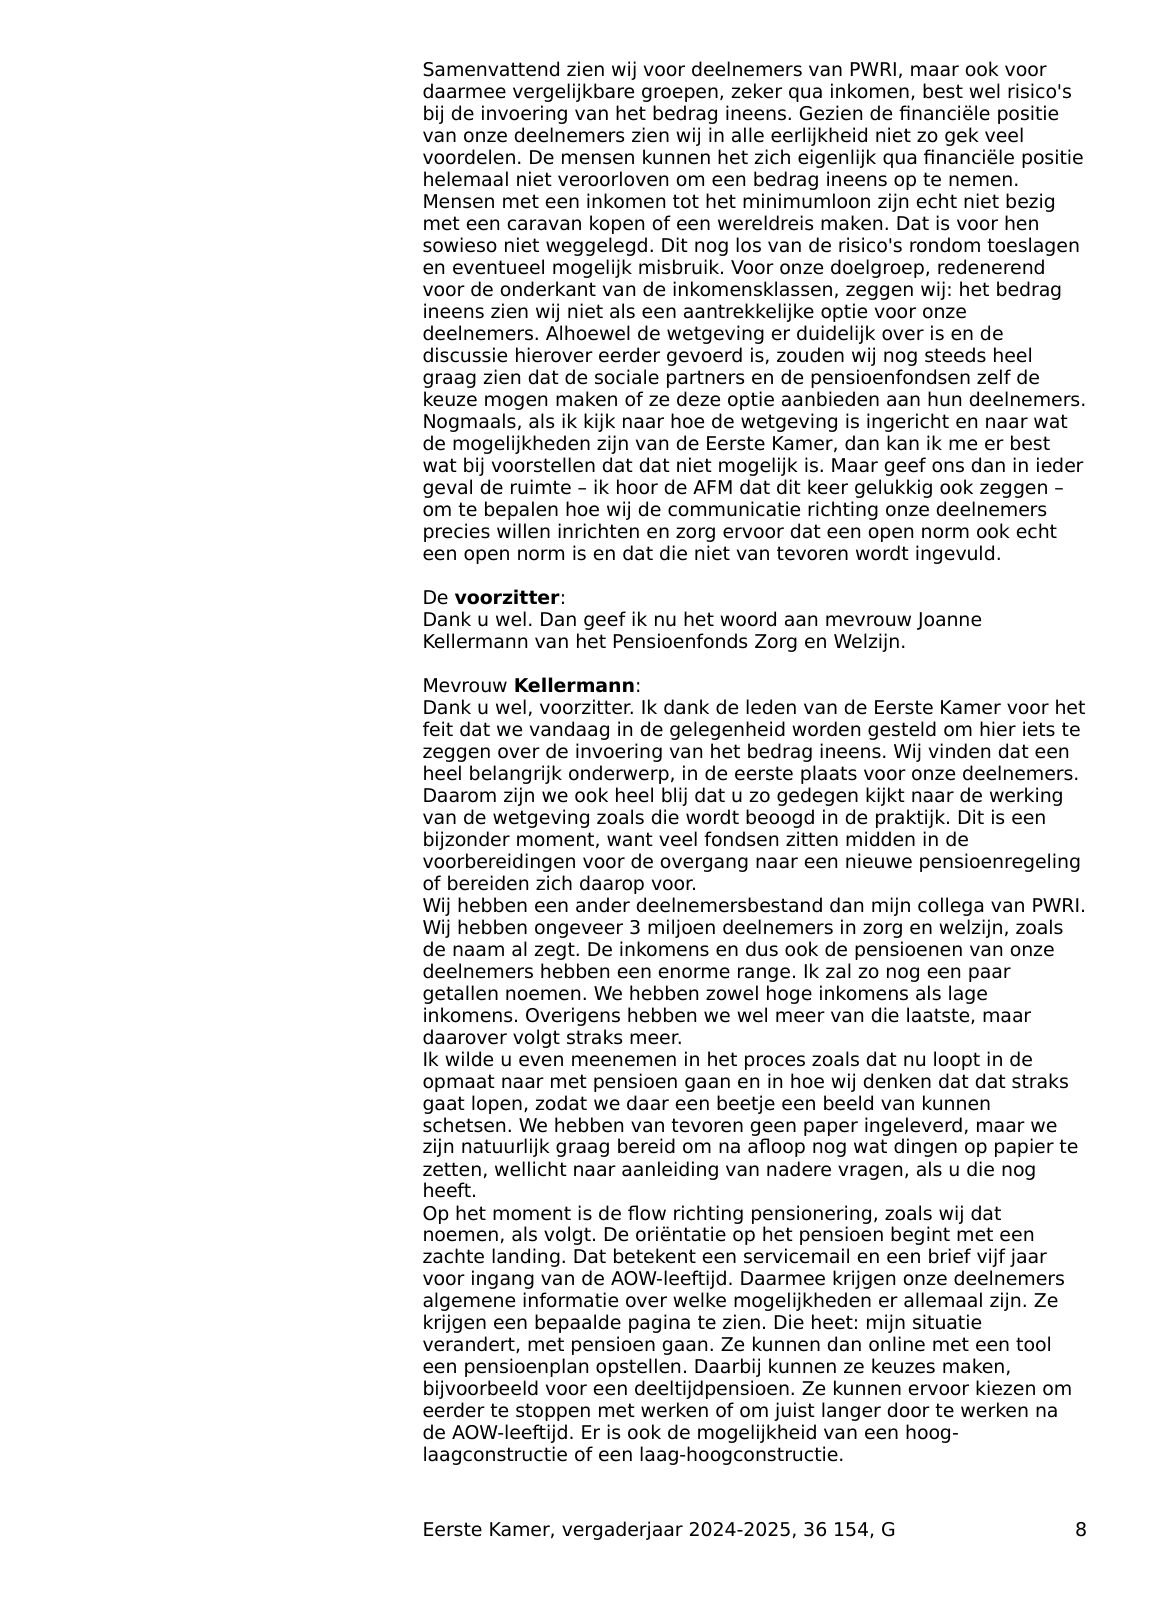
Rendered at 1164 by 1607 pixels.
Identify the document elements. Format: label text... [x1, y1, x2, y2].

text Wij hebben een ander deelnemersbestand dan mijn collega van PWRI. Wij hebben ongeveer 3 miljoen deelnemers in zorg en welzijn, zoals de naam al zegt. De inkomens en dus ook de pensioenen van onze deelnemers hebben een enorme range. Ik zal zo nog een paar getallen noemen. We hebben zowel hoge inkomens als lage inkomens. Overigens hebben we wel meer van die laatste, maar daarover volgt straks meer. [422, 895, 1087, 1048]
text Ik wilde u even meenemen in het proces zoals dat nu loopt in de opmaat naar met pensioen gaan en in hoe wij denken dat dat straks gaat lopen, zodat we daar een beetje een beeld van kunnen schetsen. We hebben van tevoren geen paper ingeleverd, maar we zijn natuurlijk graag bereid om na afloop nog wat dingen op papier te zetten, wellicht naar aanleiding van nadere vragen, als u die nog heeft. [422, 1048, 1087, 1202]
text Dank u wel. Dan geef ik nu het woord aan mevrouw Joanne Kellermann van het Pensioenfonds Zorg en Welzijn. [422, 609, 1087, 653]
text Samenvattend zien wij voor deelnemers van PWRI, maar ook voor daarmee vergelijkbare groepen, zeker qua inkomen, best wel risico's bij de invoering van het bedrag ineens. Gezien de financiële positie van onze deelnemers zien wij in alle eerlijkheid niet zo gek veel voordelen. De mensen kunnen het zich eigenlijk qua financiële positie helemaal niet veroorloven om een bedrag ineens op te nemen. Mensen met een inkomen tot het minimumloon zijn echt niet bezig met een caravan kopen of een wereldreis maken. Dat is voor hen sowieso niet weggelegd. Dit nog los van de risico's rondom toeslagen en eventueel mogelijk misbruik. Voor onze doelgroep, redenerend voor de onderkant van de inkomensklassen, zeggen wij: het bedrag ineens zien wij niet als een aantrekkelijke optie voor onze deelnemers. Alhoewel de wetgeving er duidelijk over is en de discussie hierover eerder gevoerd is, zouden wij nog steeds heel graag zien dat de sociale partners en de pensioenfondsen zelf de keuze mogen maken of ze deze optie aanbieden aan hun deelnemers. Nogmaals, als ik kijk naar hoe de wetgeving is ingericht en naar wat de mogelijkheden zijn van de Eerste Kamer, dan kan ik me er best wat bij voorstellen dat dat niet mogelijk is. Maar geef ons dan in ieder geval de ruimte – ik hoor de AFM dat dit keer gelukkig ook zeggen – om te bepalen hoe wij de communicatie richting onze deelnemers precies willen inrichten en zorg ervoor dat een open norm ook echt een open norm is en dat die niet van tevoren wordt ingevuld. [422, 59, 1087, 564]
text Mevrouw Kellermann: [422, 675, 1087, 697]
text Dank u wel, voorzitter. Ik dank de leden van de Eerste Kamer voor het feit dat we vandaag in de gelegenheid worden gesteld om hier iets te zeggen over de invoering van het bedrag ineens. Wij vinden dat een heel belangrijk onderwerp, in de eerste plaats voor onze deelnemers. Daarom zijn we ook heel blij dat u zo gedegen kijkt naar de werking van de wetgeving zoals die wordt beoogd in de praktijk. Dit is een bijzonder moment, want veel fondsen zitten midden in de voorbereidingen voor de overgang naar een nieuwe pensioenregeling of bereiden zich daarop voor. [422, 697, 1087, 895]
text Op het moment is de flow richting pensionering, zoals wij dat noemen, als volgt. De oriëntatie op het pensioen begint met een zachte landing. Dat betekent een servicemail en een brief vijf jaar voor ingang van de AOW-leeftijd. Daarmee krijgen onze deelnemers algemene informatie over welke mogelijkheden er allemaal zijn. Ze krijgen een bepaalde pagina te zien. Die heet: mijn situatie verandert, met pensioen gaan. Ze kunnen dan online met een tool een pensioenplan opstellen. Daarbij kunnen ze keuzes maken, bijvoorbeeld voor een deeltijdpensioen. Ze kunnen ervoor kiezen om eerder te stoppen met werken of om juist langer door te werken na de AOW-leeftijd. Er is ook de mogelijkheid van een hoog-laagconstructie of een laag-hoogconstructie. [422, 1202, 1087, 1466]
text De voorzitter: [422, 587, 1087, 609]
